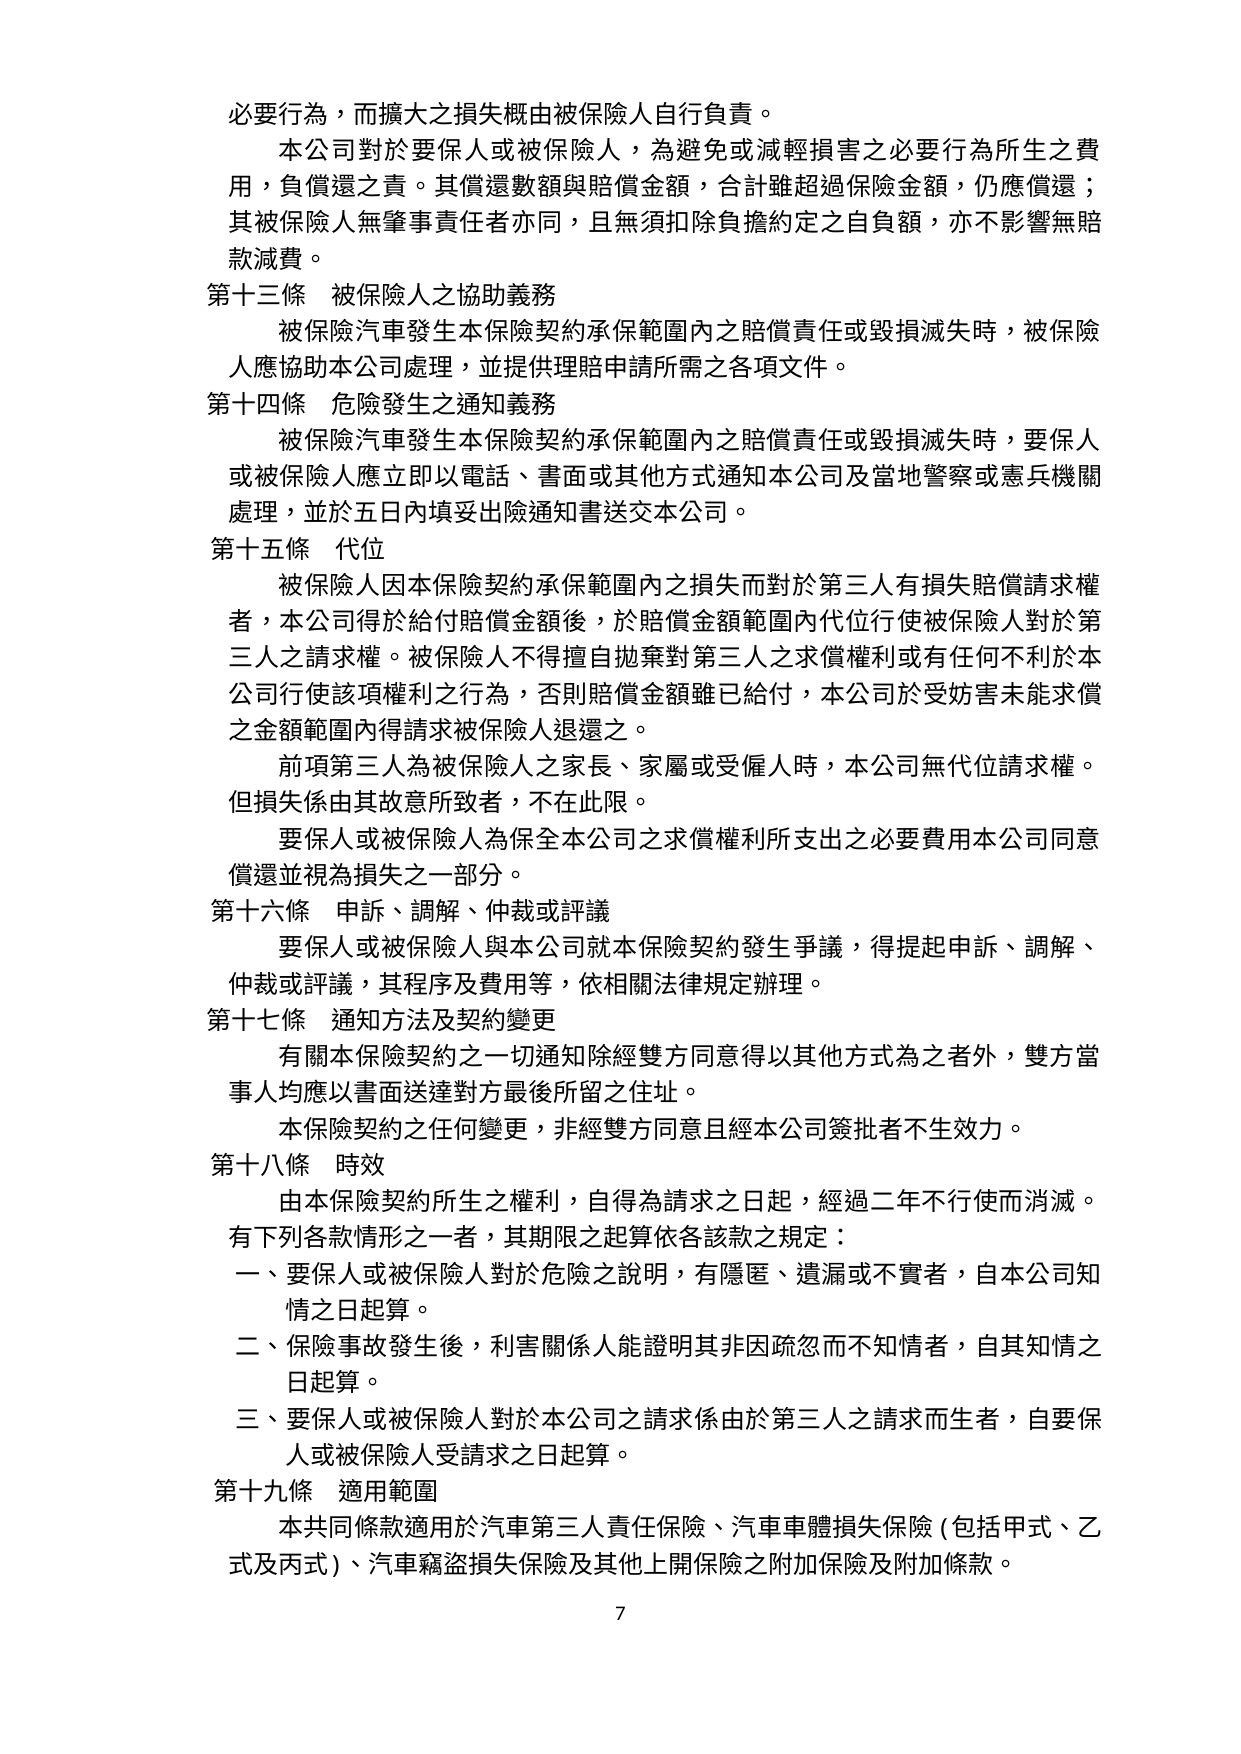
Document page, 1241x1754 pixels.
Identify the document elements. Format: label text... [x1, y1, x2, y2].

table_cell 第十五條 代位 被保險人因本保險契約承保範圍內之損失而對於第三人有損失賠償請求權者，本公司得於給付賠償金額後，於賠償金額範圍內代位行使被保險人對於第三人之請求權。被保險人不得擅自拋棄對第三人之求償權利或有任何不利於本公司行使該項權利之行為，否則賠償金額雖已給付，本公司於受妨害未能求償之金額範圍內得請求被保險人退還之。 前項第三人為被保險人之家長、家屬或受僱人時，本公司無代位請求權。但損失係由其故意所致者，不在此限。 要保人或被保險人為保全本公司之求償權利所支出之必要費用本公司同意償還並視為損失之一部分。 [199, 529, 1114, 892]
table_cell 必要行為，而擴大之損失概由被保險人自行負責。 本公司對於要保人或被保險人，為避免或減輕損害之必要行為所生之費用，負償還之責。其償還數額與賠償金額，合計雖超過保險金額，仍應償還；其被保險人無肇事責任者亦同，且無須扣除負擔約定之自負額，亦不影響無賠款減費。 [199, 94, 1114, 275]
table_cell 第十八條 時效 由本保險契約所生之權利，自得為請求之日起，經過二年不行使而消滅。有下列各款情形之一者，其期限之起算依各該款之規定： 一、要保人或被保險人對於危險之說明，有隱匿、遺漏或不實者，自本公司知情之日起算。 二、保險事故發生後，利害關係人能證明其非因疏忽而不知情者，自其知情之日起算。 三、要保人或被保險人對於本公司之請求係由於第三人之請求而生者，自要保人或被保險人受請求之日起算。 [199, 1145, 1114, 1472]
table_cell 第十七條 通知方法及契約變更 有關本保險契約之一切通知除經雙方同意得以其他方式為之者外，雙方當事人均應以書面送達對方最後所留之住址。 本保險契約之任何變更，非經雙方同意且經本公司簽批者不生效力。 [199, 1000, 1114, 1145]
table_cell 第十三條 被保險人之協助義務 被保險汽車發生本保險契約承保範圍內之賠償責任或毀損滅失時，被保險人應協助本公司處理，並提供理賠申請所需之各項文件。 [199, 275, 1114, 384]
table_cell 第十四條 危險發生之通知義務 被保險汽車發生本保險契約承保範圍內之賠償責任或毀損滅失時，要保人或被保險人應立即以電話、書面或其他方式通知本公司及當地警察或憲兵機關處理，並於五日內填妥出險通知書送交本公司。 [199, 384, 1114, 529]
table_cell 第十六條 申訴、調解、仲裁或評議 要保人或被保險人與本公司就本保險契約發生爭議，得提起申訴、調解、仲裁或評議，其程序及費用等，依相關法律規定辦理。 [199, 892, 1114, 1000]
table_cell 第十九條 適用範圍 本共同條款適用於汽車第三人責任保險、汽車車體損失保險(包括甲式、乙式及丙式)、汽車竊盜損失保險及其他上開保險之附加保險及附加條款。 [199, 1472, 1114, 1580]
